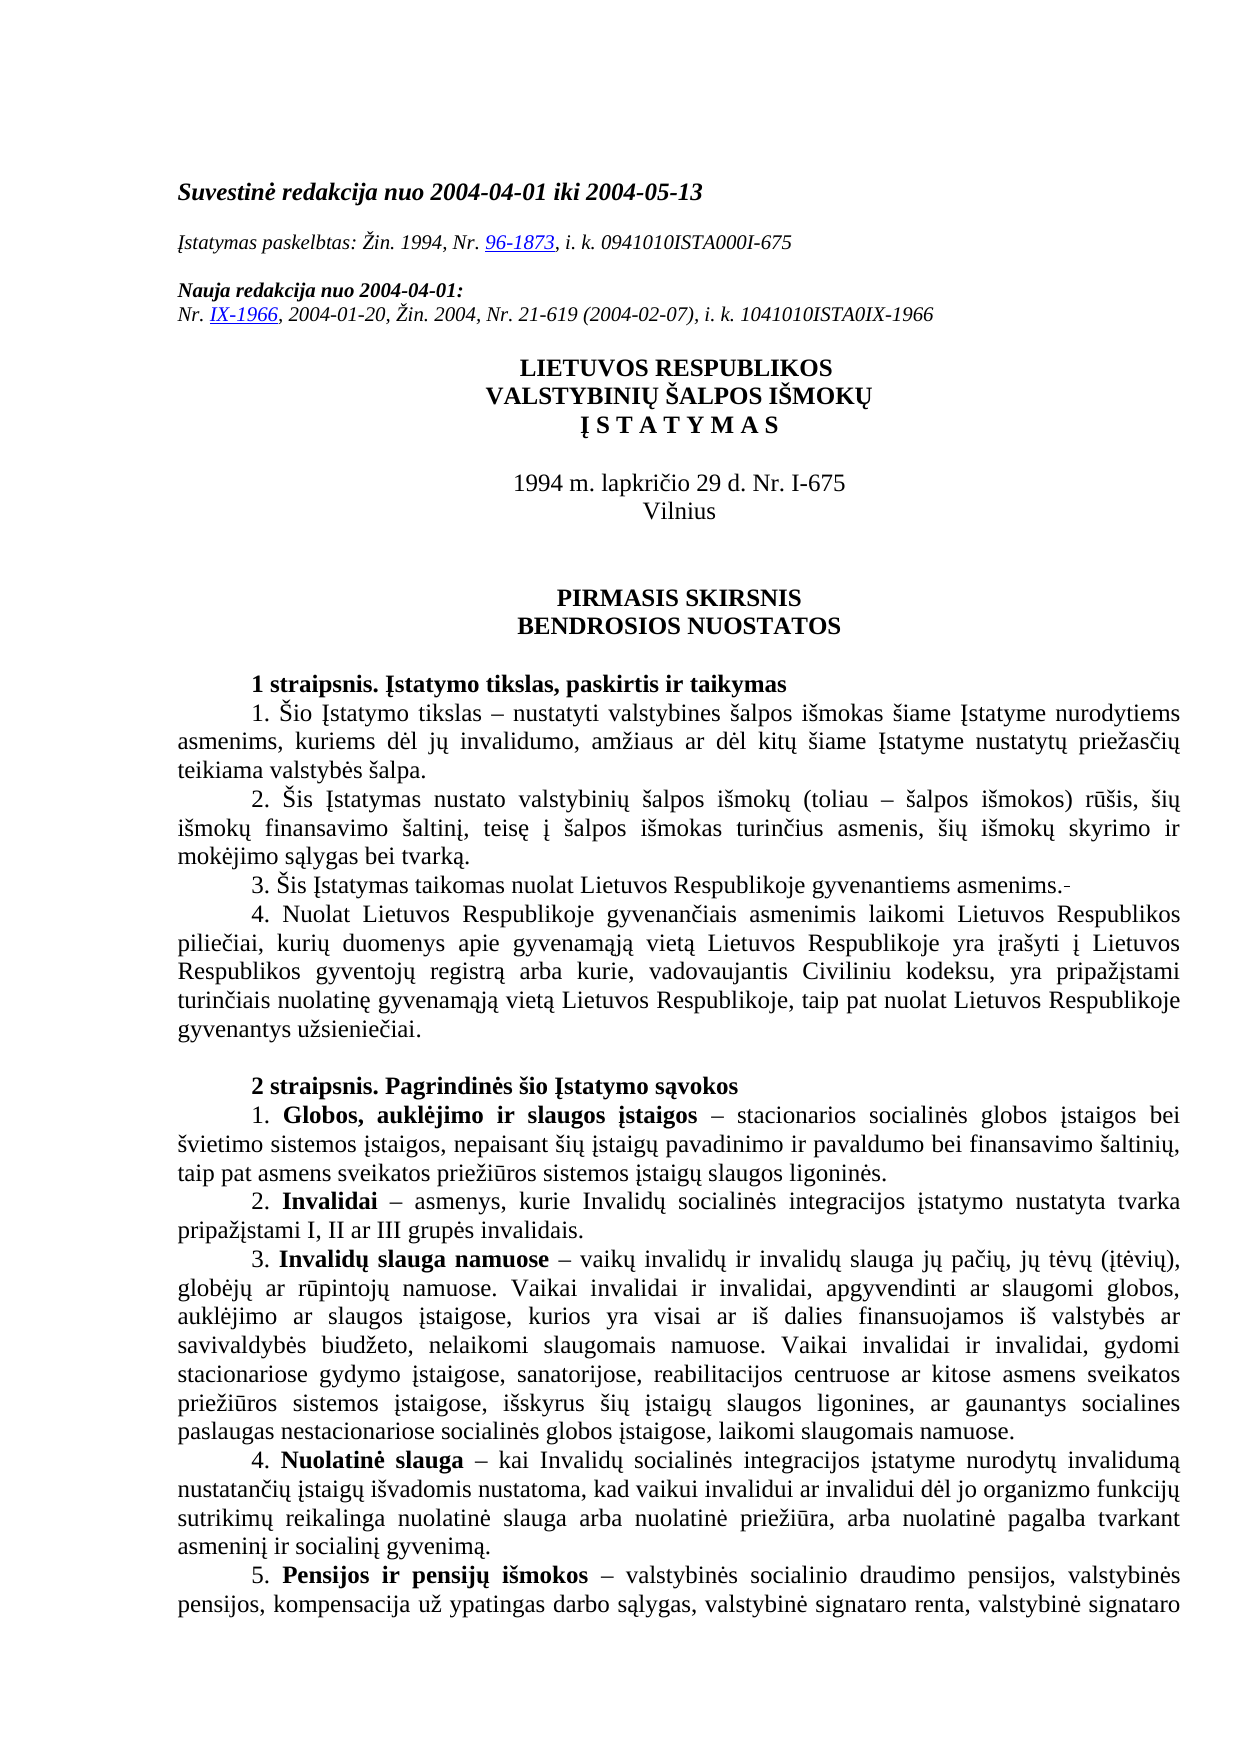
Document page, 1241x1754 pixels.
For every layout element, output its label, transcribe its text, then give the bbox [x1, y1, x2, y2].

text 3. Invalidų slauga namuose – vaikų invalidų ir invalidų slauga jų pačių, jų tėvų (įtėvių), globėjų ar rūpintojų namuose. Vaikai invalidai ir invalidai, apgyvendinti ar slaugomi globos, auklėjimo ar slaugos įstaigose, kurios yra visai ar iš dalies finansuojamos iš valstybės ar savivaldybės biudžeto, nelaikomi slaugomais namuose. Vaikai invalidai ir invalidai, gydomi stacionariose gydymo įstaigose, sanatorijose, reabilitacijos centruose ar kitose asmens sveikatos priežiūros sistemos įstaigose, išskyrus šių įstaigų slaugos ligonines, ar gaunantys socialines paslaugas nestacionariose socialinės globos įstaigose, laikomi slaugomais namuose. [177, 1244, 1181, 1445]
text Į S T A T Y M A S [177, 410, 1181, 439]
text 4. Nuolat Lietuvos Respublikoje gyvenančiais asmenimis laikomi Lietuvos Respublikos piliečiai, kurių duomenys apie gyvenamąją vietą Lietuvos Respublikoje yra įrašyti į Lietuvos Respublikos gyventojų registrą arba kurie, vadovaujantis Civiliniu kodeksu, yra pripažįstami turinčiais nuolatinę gyvenamąją vietą Lietuvos Respublikoje, taip pat nuolat Lietuvos Respublikoje gyvenantys užsieniečiai. [177, 899, 1181, 1043]
text 1. Šio Įstatymo tikslas – nustatyti valstybines šalpos išmokas šiame Įstatyme nurodytiems asmenims, kuriems dėl jų invalidumo, amžiaus ar dėl kitų šiame Įstatyme nustatytų priežasčių teikiama valstybės šalpa. [177, 698, 1181, 784]
text Suvestinė redakcija nuo 2004-04-01 iki 2004-05-13 [177, 177, 1181, 206]
text Įstatymas paskelbtas: Žin. 1994, Nr. 96-1873, i. k. 0941010ISTA000I-675 [177, 230, 1181, 254]
text Nauja redakcija nuo 2004-04-01: [177, 278, 1181, 302]
text 1994 m. lapkričio 29 d. Nr. I-675 [177, 468, 1181, 496]
text 3. Šis Įstatymas taikomas nuolat Lietuvos Respublikoje gyvenantiems asmenims. [177, 870, 1181, 899]
text 1. Globos, auklėjimo ir slaugos įstaigos – stacionarios socialinės globos įstaigos bei švietimo sistemos įstaigos, nepaisant šių įstaigų pavadinimo ir pavaldumo bei finansavimo šaltinių, taip pat asmens sveikatos priežiūros sistemos įstaigų slaugos ligoninės. [177, 1100, 1181, 1186]
text VALSTYBINIŲ ŠALPOS IŠMOKŲ [177, 381, 1181, 410]
text LIETUVOS RESPUBLIKOS [177, 353, 1181, 381]
text Nr. IX-1966, 2004-01-20, Žin. 2004, Nr. 21-619 (2004-02-07), i. k. 1041010ISTA0IX-1966 [177, 302, 1181, 326]
text 1 straipsnis. Įstatymo tikslas, paskirtis ir taikymas [177, 669, 1181, 698]
text 4. Nuolatinė slauga – kai Invalidų socialinės integracijos įstatyme nurodytų invalidumą nustatančių įstaigų išvadomis nustatoma, kad vaikui invalidui ar invalidui dėl jo organizmo funkcijų sutrikimų reikalinga nuolatinė slauga arba nuolatinė priežiūra, arba nuolatinė pagalba tvarkant asmeninį ir socialinį gyvenimą. [177, 1445, 1181, 1560]
text 2. Šis Įstatymas nustato valstybinių šalpos išmokų (toliau – šalpos išmokos) rūšis, šių išmokų finansavimo šaltinį, teisę į šalpos išmokas turinčius asmenis, šių išmokų skyrimo ir mokėjimo sąlygas bei tvarką. [177, 784, 1181, 870]
text 5. Pensijos ir pensijų išmokos – valstybinės socialinio draudimo pensijos, valstybinės pensijos, kompensacija už ypatingas darbo sąlygas, valstybinė signataro renta, valstybinė signataro [177, 1560, 1181, 1618]
text BENDROSIOS NUOSTATOS [177, 611, 1181, 640]
text Vilnius [177, 496, 1181, 525]
text PIRMASIS SKIRSNIS [177, 583, 1181, 611]
text 2. Invalidai – asmenys, kurie Invalidų socialinės integracijos įstatymo nustatyta tvarka pripažįstami I, II ar III grupės invalidais. [177, 1186, 1181, 1244]
text 2 straipsnis. Pagrindinės šio Įstatymo sąvokos [177, 1071, 1181, 1100]
